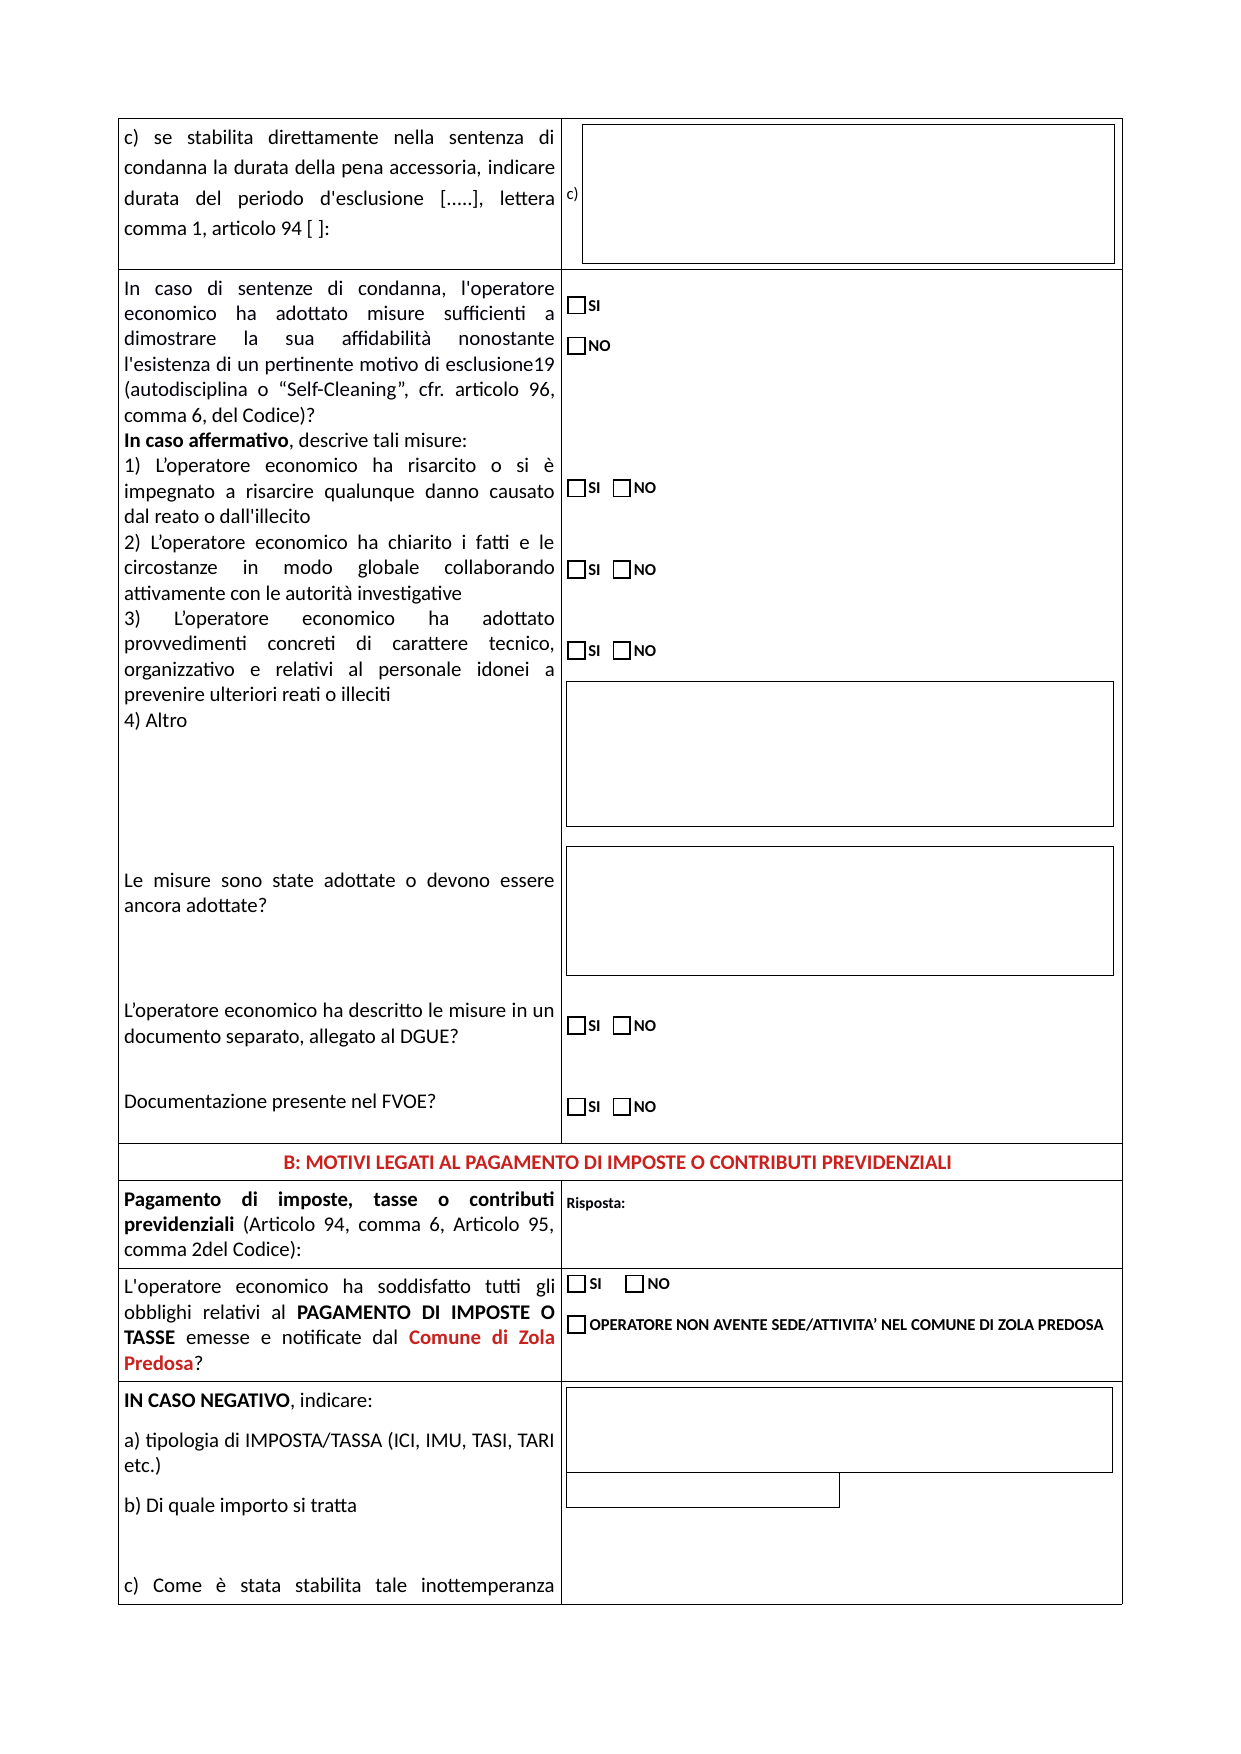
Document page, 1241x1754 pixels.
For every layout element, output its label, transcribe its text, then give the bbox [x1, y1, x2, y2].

table_cell B: MOTIVI LEGATI AL PAGAMENTO DI IMPOSTE O CONTRIBUTI PREVIDENZIALI [119, 1144, 1122, 1180]
table_cell c) se stabilita direttamente nella sentenza di condanna la durata della pena accessoria, indicare durata del periodo d'esclusione [..…], lettera comma 1, articolo 94 [ ]: [119, 119, 561, 269]
table_cell SI NO OPERATORE NON AVENTE SEDE/ATTIVITA’ NEL COMUNE DI ZOLA PREDOSA [562, 1269, 1122, 1381]
table_cell L'operatore economico ha soddisfatto tutti gli obblighi relativi al PAGAMENTO DI IMPOSTE O TASSE emesse e notificate dal Comune di Zola Predosa? [119, 1269, 561, 1381]
table_cell Risposta: [562, 1181, 1122, 1268]
table_cell [562, 1382, 1122, 1603]
table_cell Pagamento di imposte, tasse o contributi previdenziali (Articolo 94, comma 6, Articolo 95, comma 2del Codice): [119, 1181, 561, 1268]
table_cell SI NO SI NO SI NO SI NO SI NO SI NO [562, 270, 1122, 1143]
table_cell c) [562, 119, 1122, 269]
table_cell IN CASO NEGATIVO, indicare: a) tipologia di IMPOSTA/TASSA (ICI, IMU, TASI, TARI etc.) b) Di quale importo si tratta c) Come è stata stabilita tale inottemperanza [119, 1382, 561, 1603]
table_cell In caso di sentenze di condanna, l'operatore economico ha adottato misure sufficienti a dimostrare la sua affidabilità nonostante l'esistenza di un pertinente motivo di esclusione19 (autodisciplina o “Self-Cleaning”, cfr. articolo 96, comma 6, del Codice)? In caso affermativo, descrive tali misure: 1) L’operatore economico ha risarcito o si è impegnato a risarcire qualunque danno causato dal reato o dall'illecito 2) L’operatore economico ha chiarito i fatti e le circostanze in modo globale collaborando attivamente con le autorità investigative 3) L’operatore economico ha adottato provvedimenti concreti di carattere tecnico, organizzativo e relativi al personale idonei a prevenire ulteriori reati o illeciti 4) Altro Le misure sono state adottate o devono essere ancora adottate? L’operatore economico ha descritto le misure in un documento separato, allegato al DGUE? Documentazione presente nel FVOE? [119, 270, 561, 1143]
